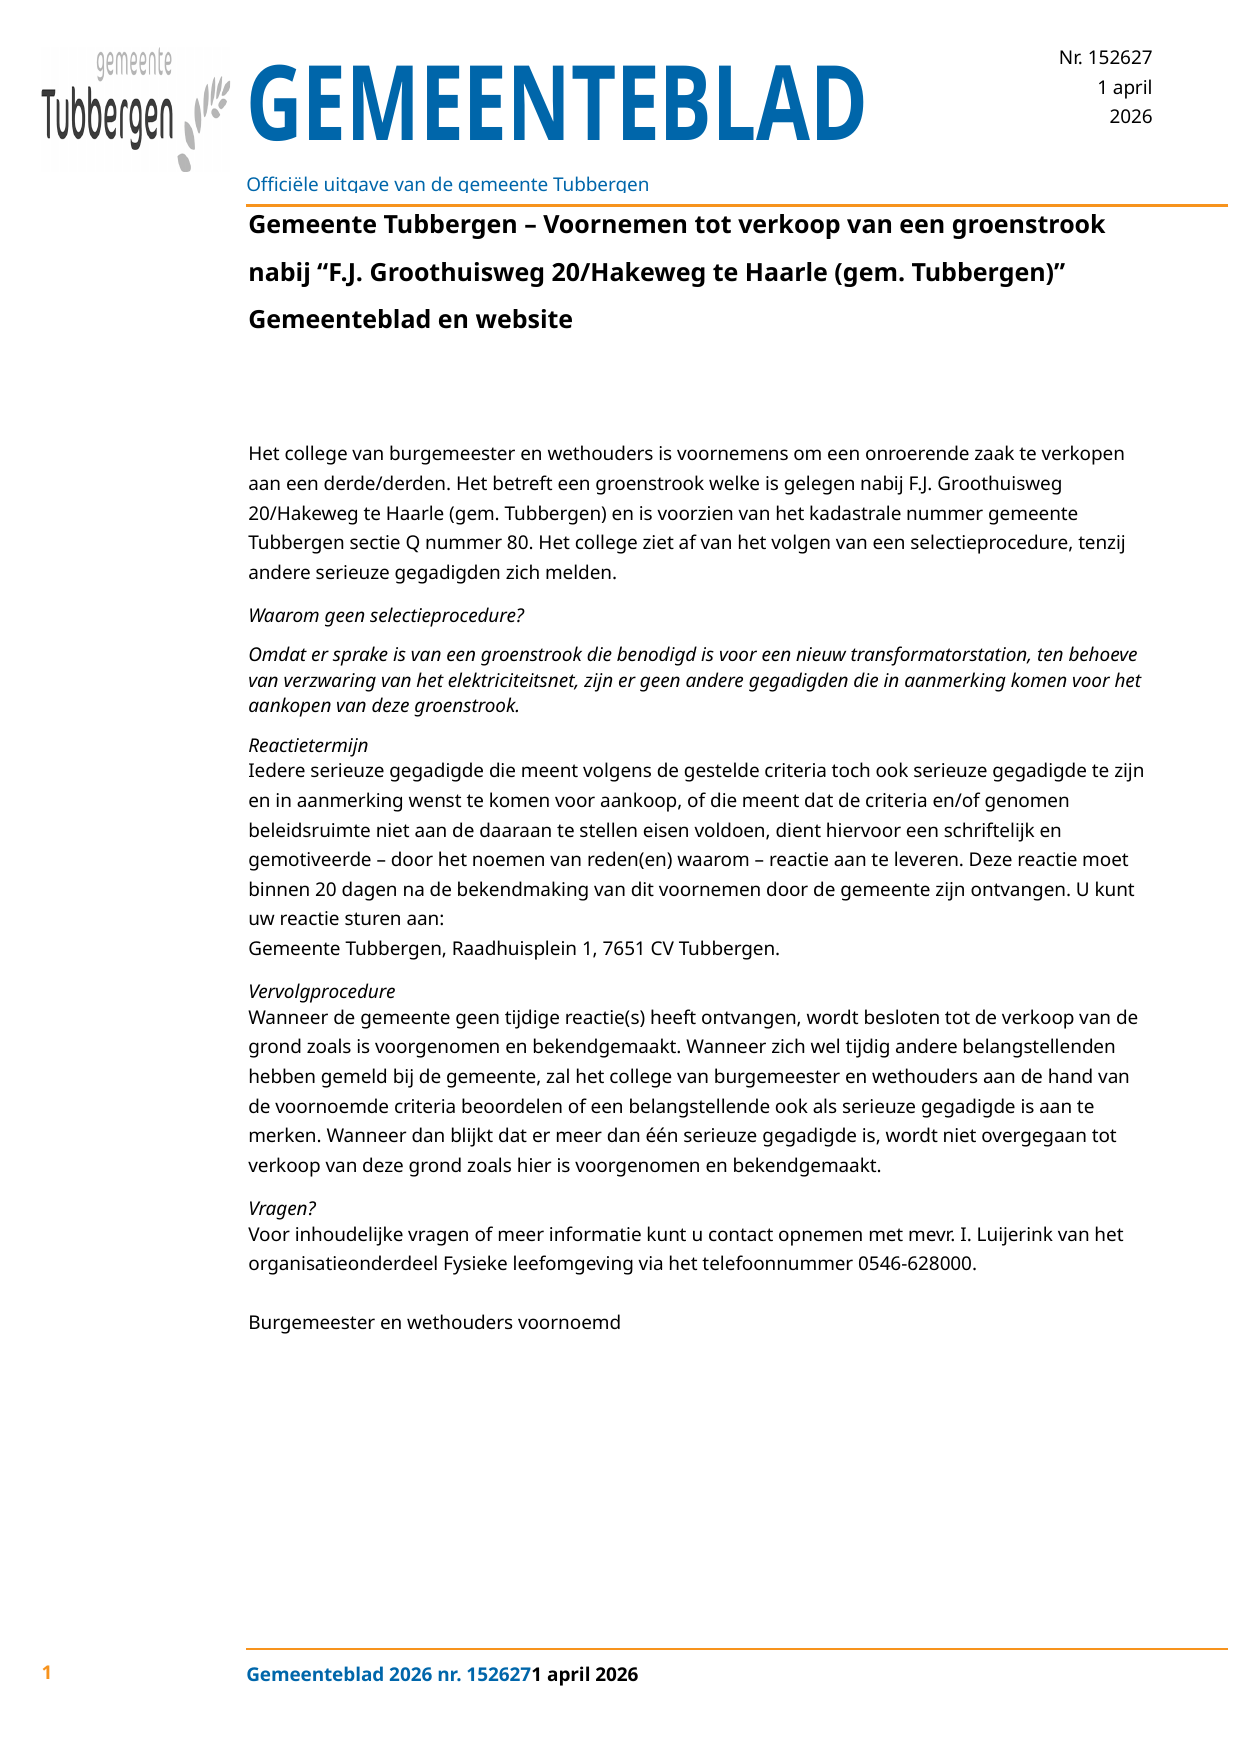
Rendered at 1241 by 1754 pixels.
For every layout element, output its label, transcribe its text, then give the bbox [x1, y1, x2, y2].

text Omdat er sprake is van een groenstrook die benodigd is voor een nieuw transformatorstation, ten behoeve van verzwaring van het elektriciteitsnet, zijn er geen andere gegadigden die in aanmerking komen voor het aankopen van deze groenstrook. [248, 641, 1152, 718]
text Voor inhoudelijke vragen of meer informatie kunt u contact opnemen met mevr. I. Luijerink van het organisatieonderdeel Fysieke leefomgeving via het telefoonnummer 0546-628000. [248, 1221, 1152, 1276]
text Wanneer de gemeente geen tijdige reactie(s) heeft ontvangen, wordt besloten tot de verkoop van de grond zoals is voorgenomen en bekendgemaakt. Wanneer zich wel tijdig andere belangstellenden hebben gemeld bij de gemeente, zal het college van burgemeester en wethouders aan de hand van de voornoemde criteria beoordelen of een belangstellende ook als serieuze gegadigde is aan te merken. Wanneer dan blijkt dat er meer dan één serieuze gegadigde is, wordt niet overgegaan tot verkoop van deze grond zoals hier is voorgenomen en bekendgemaakt. [248, 1004, 1152, 1178]
text Reactietermijn [248, 732, 1152, 758]
text Gemeente Tubbergen – Voornemen tot verkoop van een groenstrook nabij “F.J. Groothuisweg 20/Hakeweg te Haarle (gem. Tubbergen)” Gemeenteblad en website [248, 207, 1152, 336]
text Vervolgprocedure [248, 978, 1152, 1004]
text Iedere serieuze gegadigde die meent volgens de gestelde criteria toch ook serieuze gegadigde te zijn en in aanmerking wenst te komen voor aankoop, of die meent dat de criteria en/of genomen beleidsruimte niet aan de daaraan te stellen eisen voldoen, dient hiervoor een schriftelijk en gemotiveerde – door het noemen van reden(en) waarom – reactie aan te leveren. Deze reactie moet binnen 20 dagen na de bekendmaking van dit voornemen door de gemeente zijn ontvangen. U kunt uw reactie sturen aan: [248, 758, 1152, 931]
text Vragen? [248, 1195, 1152, 1221]
text Waarom geen selectieprocedure? [248, 602, 1152, 628]
text Gemeente Tubbergen, Raadhuisplein 1, 7651 CV Tubbergen. [248, 935, 1152, 961]
picture [41, 47, 231, 172]
text Burgemeester en wethouders voornoemd [248, 1309, 1152, 1335]
text Het college van burgemeester en wethouders is voornemens om een onroerende zaak te verkopen aan een derde/derden. Het betreft een groenstrook welke is gelegen nabij F.J. Groothuisweg 20/Hakeweg te Haarle (gem. Tubbergen) en is voorzien van het kadastrale nummer gemeente Tubbergen sectie Q nummer 80. Het college ziet af van het volgen van een selectieprocedure, tenzij andere serieuze gegadigden zich melden. [248, 441, 1152, 584]
